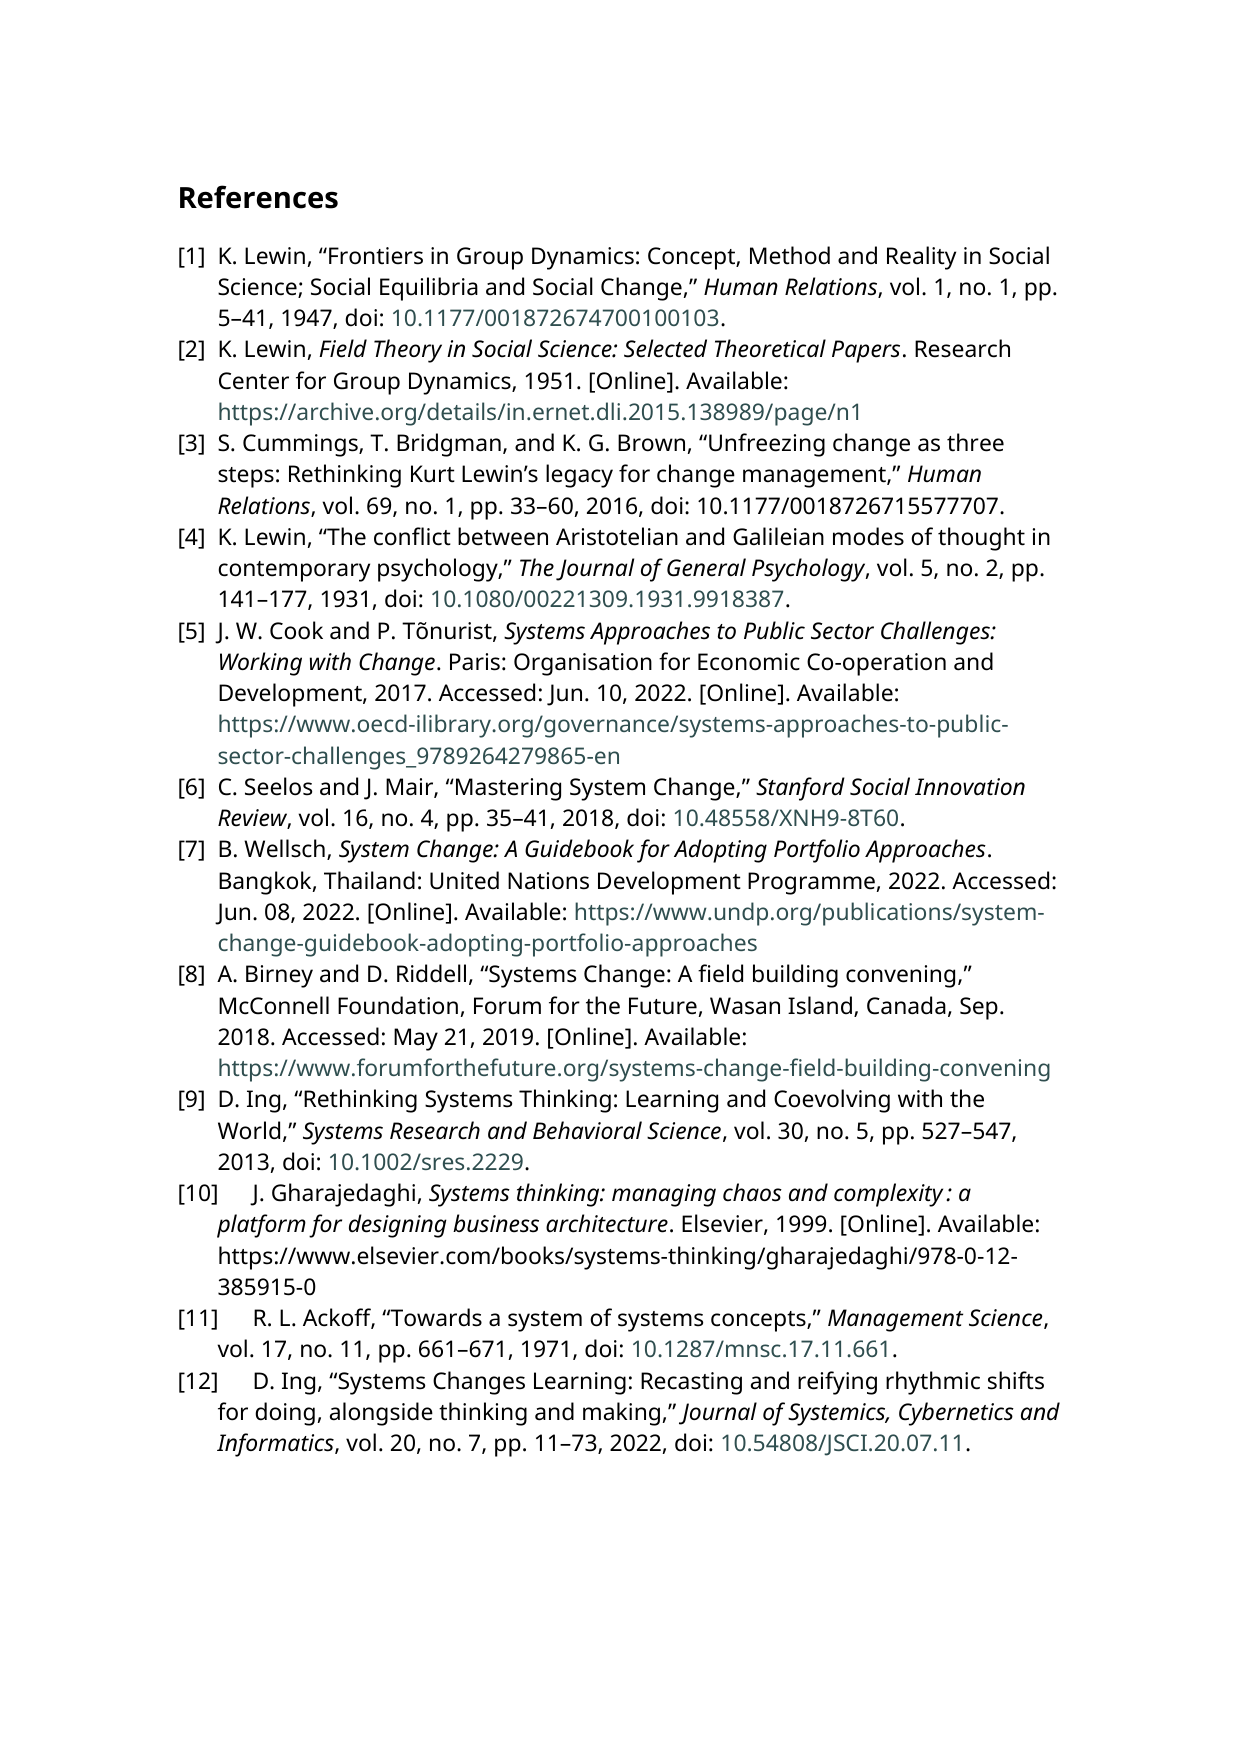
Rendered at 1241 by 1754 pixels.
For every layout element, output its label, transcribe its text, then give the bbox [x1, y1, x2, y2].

text [10] J. Gharajedaghi, Systems thinking: managing chaos and complexity : a platform for designing business architecture. Elsevier, 1999. [Online]. Available: https://www.elsevier.com/books/systems-thinking/gharajedaghi/978-0-12-385915-0 [177, 1177, 1063, 1302]
text [5] J. W. Cook and P. Tõnurist, Systems Approaches to Public Sector Challenges: Working with Change. Paris: Organisation for Economic Co-operation and Development, 2017. Accessed: Jun. 10, 2022. [Online]. Available: https://www.oecd-ilibrary.org/governance/systems-approaches-to-public-sector-challenges_9789264279865-en [177, 614, 1063, 771]
text [4] K. Lewin, “The conflict between Aristotelian and Galileian modes of thought in contemporary psychology,” The Journal of General Psychology, vol. 5, no. 2, pp. 141–177, 1931, doi: 10.1080/00221309.1931.9918387. [177, 521, 1063, 614]
text [3] S. Cummings, T. Bridgman, and K. G. Brown, “Unfreezing change as three steps: Rethinking Kurt Lewin’s legacy for change management,” Human Relations, vol. 69, no. 1, pp. 33–60, 2016, doi: 10.1177/0018726715577707. [177, 427, 1063, 521]
text [2] K. Lewin, Field Theory in Social Science: Selected Theoretical Papers. Research Center for Group Dynamics, 1951. [Online]. Available: https://archive.org/details/in.ernet.dli.2015.138989/page/n1 [177, 333, 1063, 427]
subtitle References [177, 177, 1063, 217]
text [6] C. Seelos and J. Mair, “Mastering System Change,” Stanford Social Innovation Review, vol. 16, no. 4, pp. 35–41, 2018, doi: 10.48558/XNH9-8T60. [177, 771, 1063, 833]
text [1] K. Lewin, “Frontiers in Group Dynamics: Concept, Method and Reality in Social Science; Social Equilibria and Social Change,” Human Relations, vol. 1, no. 1, pp. 5–41, 1947, doi: 10.1177/001872674700100103. [177, 239, 1063, 333]
text [9] D. Ing, “Rethinking Systems Thinking: Learning and Coevolving with the World,” Systems Research and Behavioral Science, vol. 30, no. 5, pp. 527–547, 2013, doi: 10.1002/sres.2229. [177, 1083, 1063, 1177]
text [12] D. Ing, “Systems Changes Learning: Recasting and reifying rhythmic shifts for doing, alongside thinking and making,” Journal of Systemics, Cybernetics and Informatics, vol. 20, no. 7, pp. 11–73, 2022, doi: 10.54808/JSCI.20.07.11. [177, 1364, 1063, 1458]
text [7] B. Wellsch, System Change: A Guidebook for Adopting Portfolio Approaches. Bangkok, Thailand: United Nations Development Programme, 2022. Accessed: Jun. 08, 2022. [Online]. Available: https://www.undp.org/publications/system-change-guidebook-adopting-portfolio-approaches [177, 833, 1063, 958]
text [8] A. Birney and D. Riddell, “Systems Change: A field building convening,” McConnell Foundation, Forum for the Future, Wasan Island, Canada, Sep. 2018. Accessed: May 21, 2019. [Online]. Available: https://www.forumforthefuture.org/systems-change-field-building-convening [177, 958, 1063, 1083]
text [11] R. L. Ackoff, “Towards a system of systems concepts,” Management Science, vol. 17, no. 11, pp. 661–671, 1971, doi: 10.1287/mnsc.17.11.661. [177, 1302, 1063, 1364]
